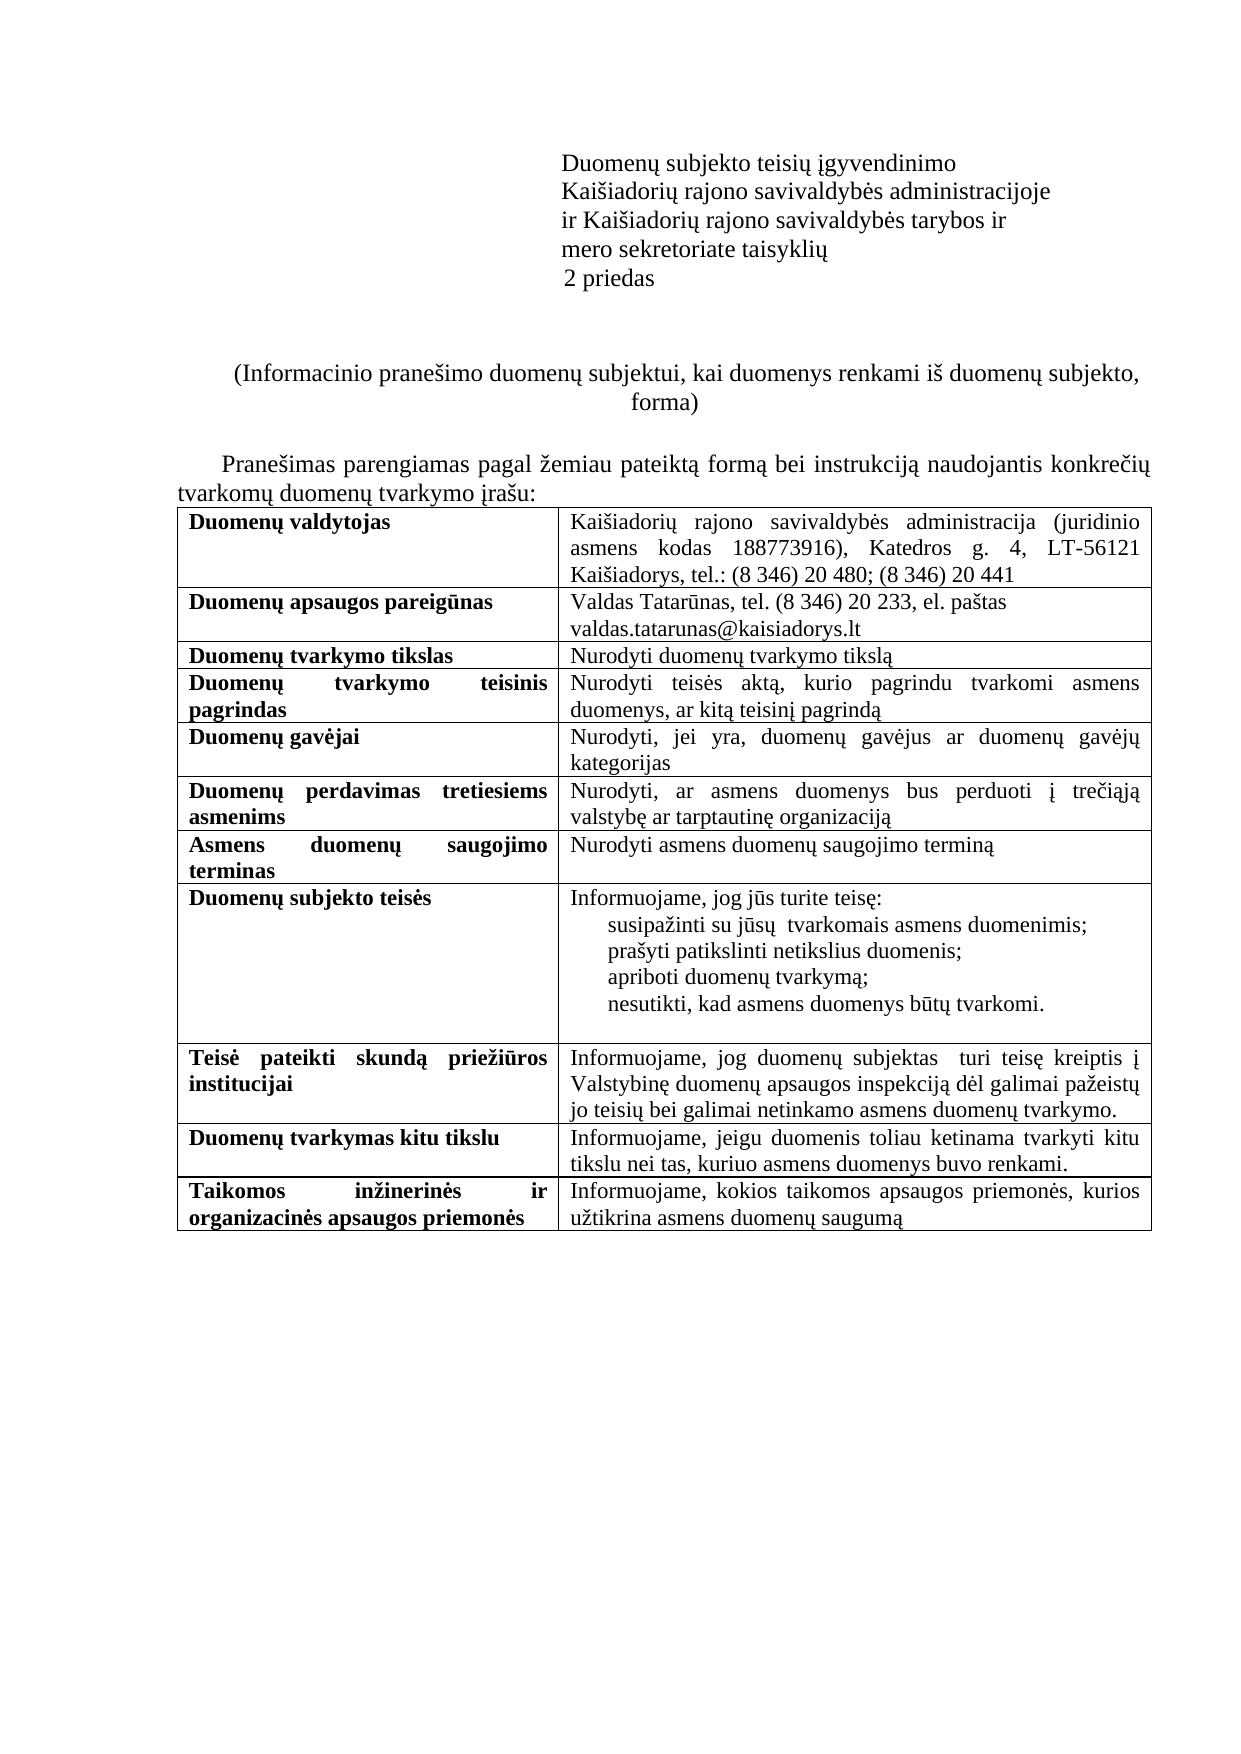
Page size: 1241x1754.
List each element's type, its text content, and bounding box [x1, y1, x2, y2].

table_cell Duomenų tvarkymo tikslas [178, 642, 558, 668]
text mero sekretoriate taisyklių [561, 234, 1152, 263]
text Pranešimas parengiamas pagal žemiau pateiktą formą bei instrukciją naudojantis konkrečių tvarkomų duomenų tvarkymo įrašu: [177, 449, 1152, 507]
table_cell Informuojame, jog jūs turite teisę: susipažinti su jūsų tvarkomais asmens duomenimis; prašyti patikslinti netikslius duomenis; apriboti duomenų tvarkymą; nesutikti, kad asmens duomenys būtų tvarkomi. [559, 884, 1151, 1042]
table_cell Duomenų perdavimas tretiesiems asmenims [178, 777, 558, 829]
text ir Kaišiadorių rajono savivaldybės tarybos ir [561, 205, 1152, 234]
table_cell Asmens duomenų saugojimo terminas [178, 831, 558, 883]
table_cell Informuojame, kokios taikomos apsaugos priemonės, kurios užtikrina asmens duomenų saugumą [559, 1178, 1151, 1230]
table_cell Nurodyti duomenų tvarkymo tikslą [559, 642, 1151, 668]
text 2 priedas [177, 263, 1152, 291]
table_cell Valdas Tatarūnas, tel. (8 346) 20 233, el. paštas valdas.tatarunas@kaisiadorys.lt [559, 588, 1151, 641]
table_cell Informuojame, jog duomenų subjektas turi teisę kreiptis į Valstybinę duomenų apsaugos inspekciją dėl galimai pažeistų jo teisių bei galimai netinkamo asmens duomenų tvarkymo. [559, 1044, 1151, 1123]
table_cell Nurodyti asmens duomenų saugojimo terminą [559, 831, 1151, 883]
text Duomenų subjekto teisių įgyvendinimo [177, 148, 1152, 176]
table_cell Duomenų tvarkymas kitu tikslu [178, 1124, 558, 1176]
table_cell Nurodyti teisės aktą, kurio pagrindu tvarkomi asmens duomenys, ar kitą teisinį pagrindą [559, 669, 1151, 722]
table_cell Nurodyti, jei yra, duomenų gavėjus ar duomenų gavėjų kategorijas [559, 723, 1151, 776]
text Kaišiadorių rajono savivaldybės administracijoje [561, 176, 1152, 205]
table_header Kaišiadorių rajono savivaldybės administracija (juridinio asmens kodas 188773916), Katedros g. 4, LT-56121 Kaišiadorys, tel.: (8 346) 20 480; (8 346) 20 441 [559, 508, 1151, 587]
table_header Duomenų valdytojas [178, 508, 558, 587]
table_cell Nurodyti, ar asmens duomenys bus perduoti į trečiąją valstybę ar tarptautinę organizaciją [559, 777, 1151, 829]
table_cell Informuojame, jeigu duomenis toliau ketinama tvarkyti kitu tikslu nei tas, kuriuo asmens duomenys buvo renkami. [559, 1124, 1151, 1176]
table_cell Taikomos inžinerinės ir organizacinės apsaugos priemonės [178, 1178, 558, 1230]
table_cell Duomenų apsaugos pareigūnas [178, 588, 558, 641]
table_cell Duomenų gavėjai [178, 723, 558, 776]
table_cell Teisė pateikti skundą priežiūros institucijai [178, 1044, 558, 1123]
table_cell Duomenų tvarkymo teisinis pagrindas [178, 669, 558, 722]
text (Informacinio pranešimo duomenų subjektui, kai duomenys renkami iš duomenų subjekto, forma) [177, 358, 1152, 416]
table_cell Duomenų subjekto teisės [178, 884, 558, 1042]
